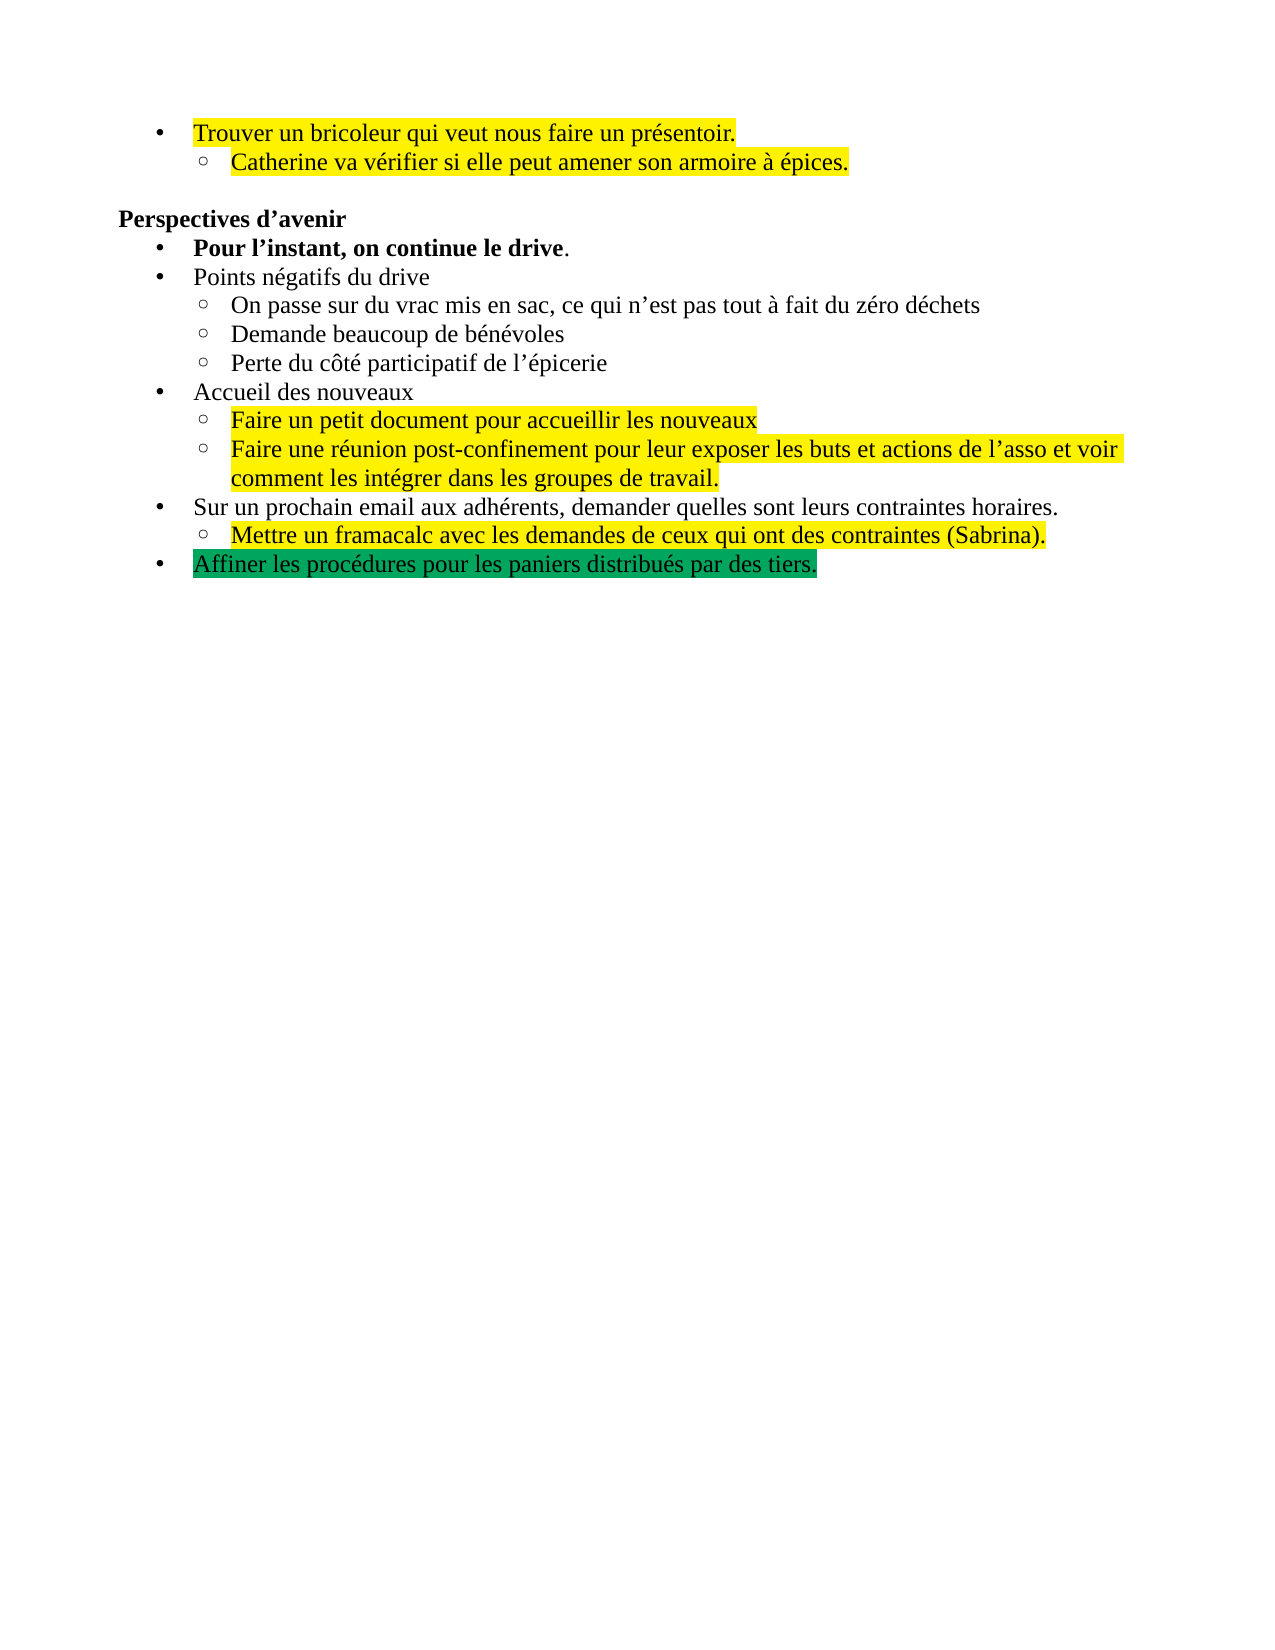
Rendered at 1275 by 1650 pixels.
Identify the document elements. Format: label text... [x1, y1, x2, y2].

list Accueil des nouveaux [156, 377, 1157, 406]
list Points négatifs du drive [156, 262, 1157, 291]
list Pour l’instant, on continue le drive. [156, 233, 1157, 262]
list Sur un prochain email aux adhérents, demander quelles sont leurs contraintes horaires. [156, 492, 1157, 521]
list Faire une réunion post-confinement pour leur exposer les buts et actions de l’asso et voir comment les intégrer dans les groupes de travail. [193, 434, 1157, 492]
list Affiner les procédures pour les paniers distribués par des tiers. [156, 549, 1157, 578]
list On passe sur du vrac mis en sac, ce qui n’est pas tout à fait du zéro déchets [193, 291, 1157, 319]
list Mettre un framacalc avec les demandes de ceux qui ont des contraintes (Sabrina). [193, 521, 1157, 549]
list Faire un petit document pour accueillir les nouveaux [193, 406, 1157, 434]
list Demande beaucoup de bénévoles [193, 319, 1157, 348]
list Perte du côté participatif de l’épicerie [193, 348, 1157, 377]
list Catherine va vérifier si elle peut amener son armoire à épices. [193, 147, 1157, 176]
list Trouver un bricoleur qui veut nous faire un présentoir. [156, 118, 1157, 147]
text Perspectives d’avenir [118, 204, 1157, 233]
